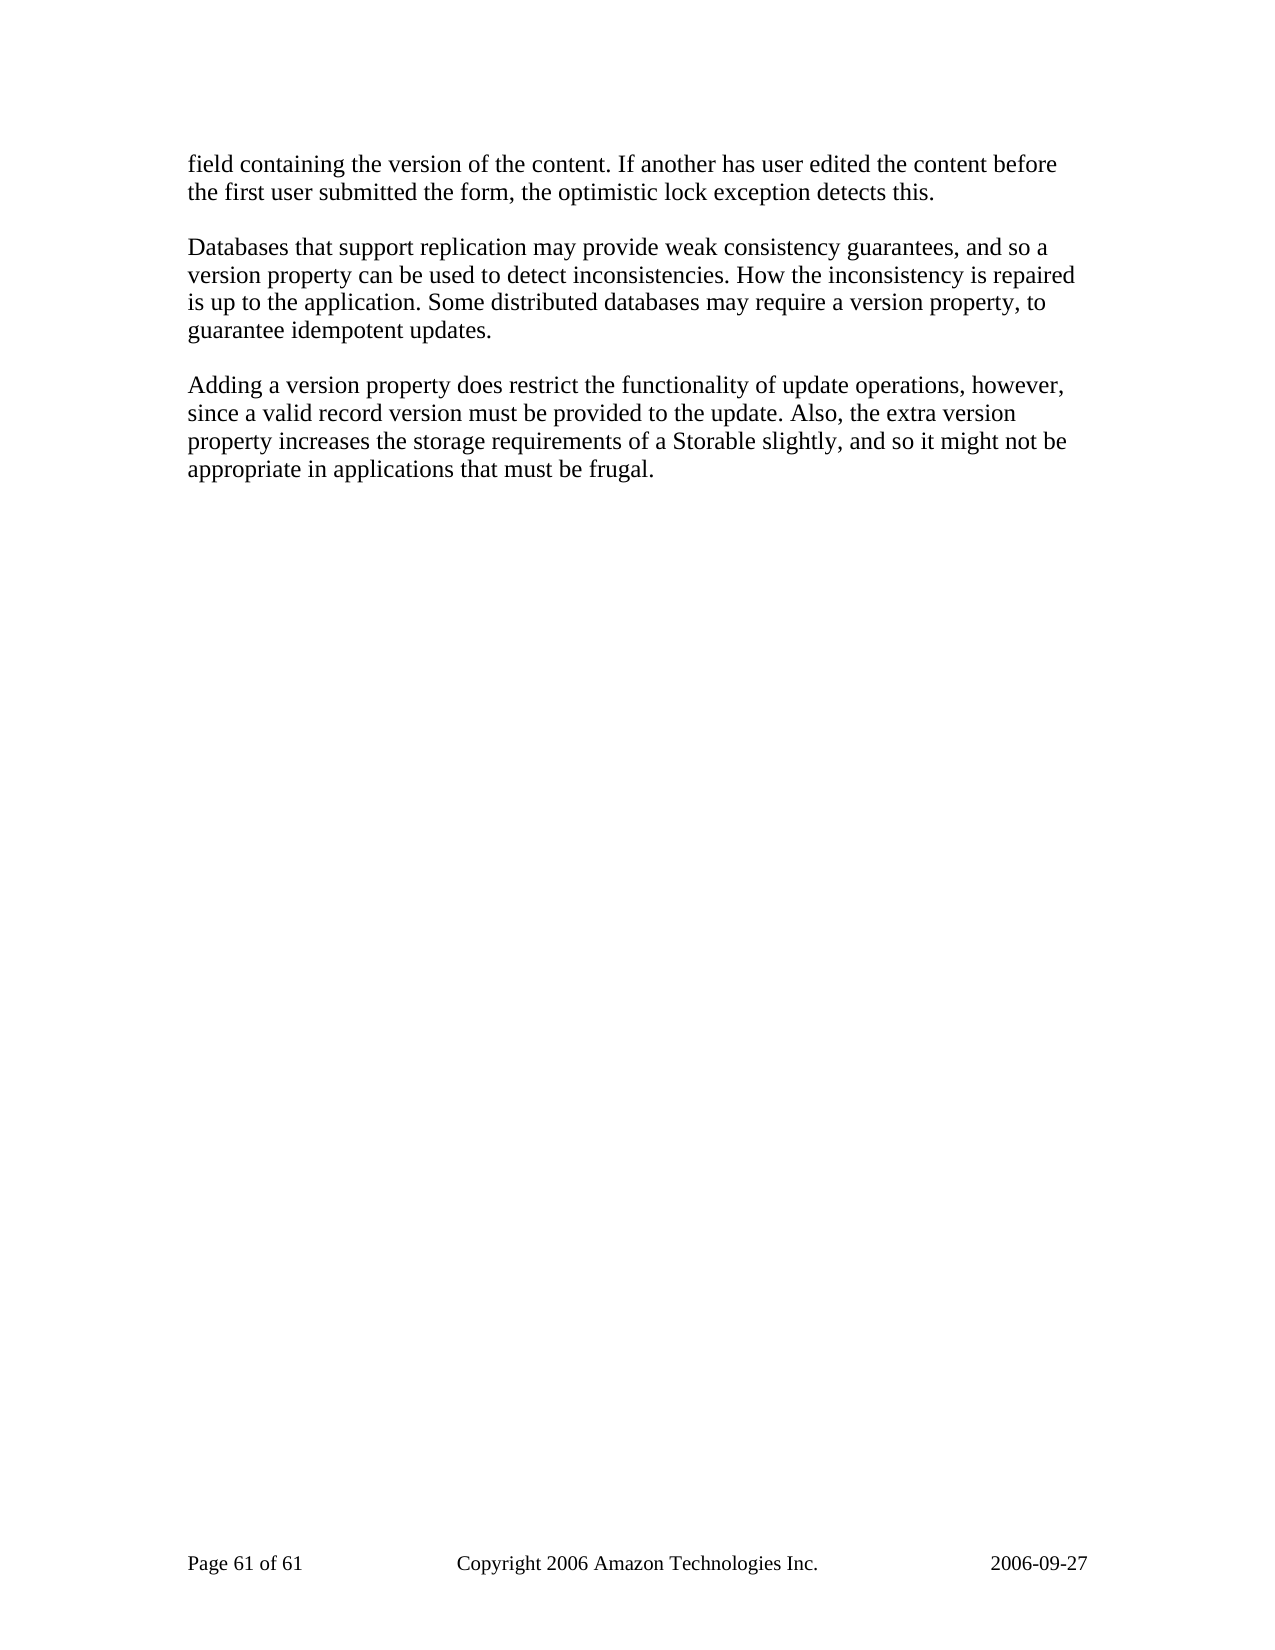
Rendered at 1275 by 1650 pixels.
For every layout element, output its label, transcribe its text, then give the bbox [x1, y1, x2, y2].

text field containing the version of the content. If another has user edited the content before the first user submitted the form, the optimistic lock exception detects this. [187, 150, 1087, 205]
text Databases that support replication may provide weak consistency guarantees, and so a version property can be used to detect inconsistencies. How the inconsistency is repaired is up to the application. Some distributed databases may require a version property, to guarantee idempotent updates. [187, 233, 1087, 344]
text Adding a version property does restrict the functionality of update operations, however, since a valid record version must be provided to the update. Also, the extra version property increases the storage requirements of a Storable slightly, and so it might not be appropriate in applications that must be frugal. [187, 372, 1087, 482]
